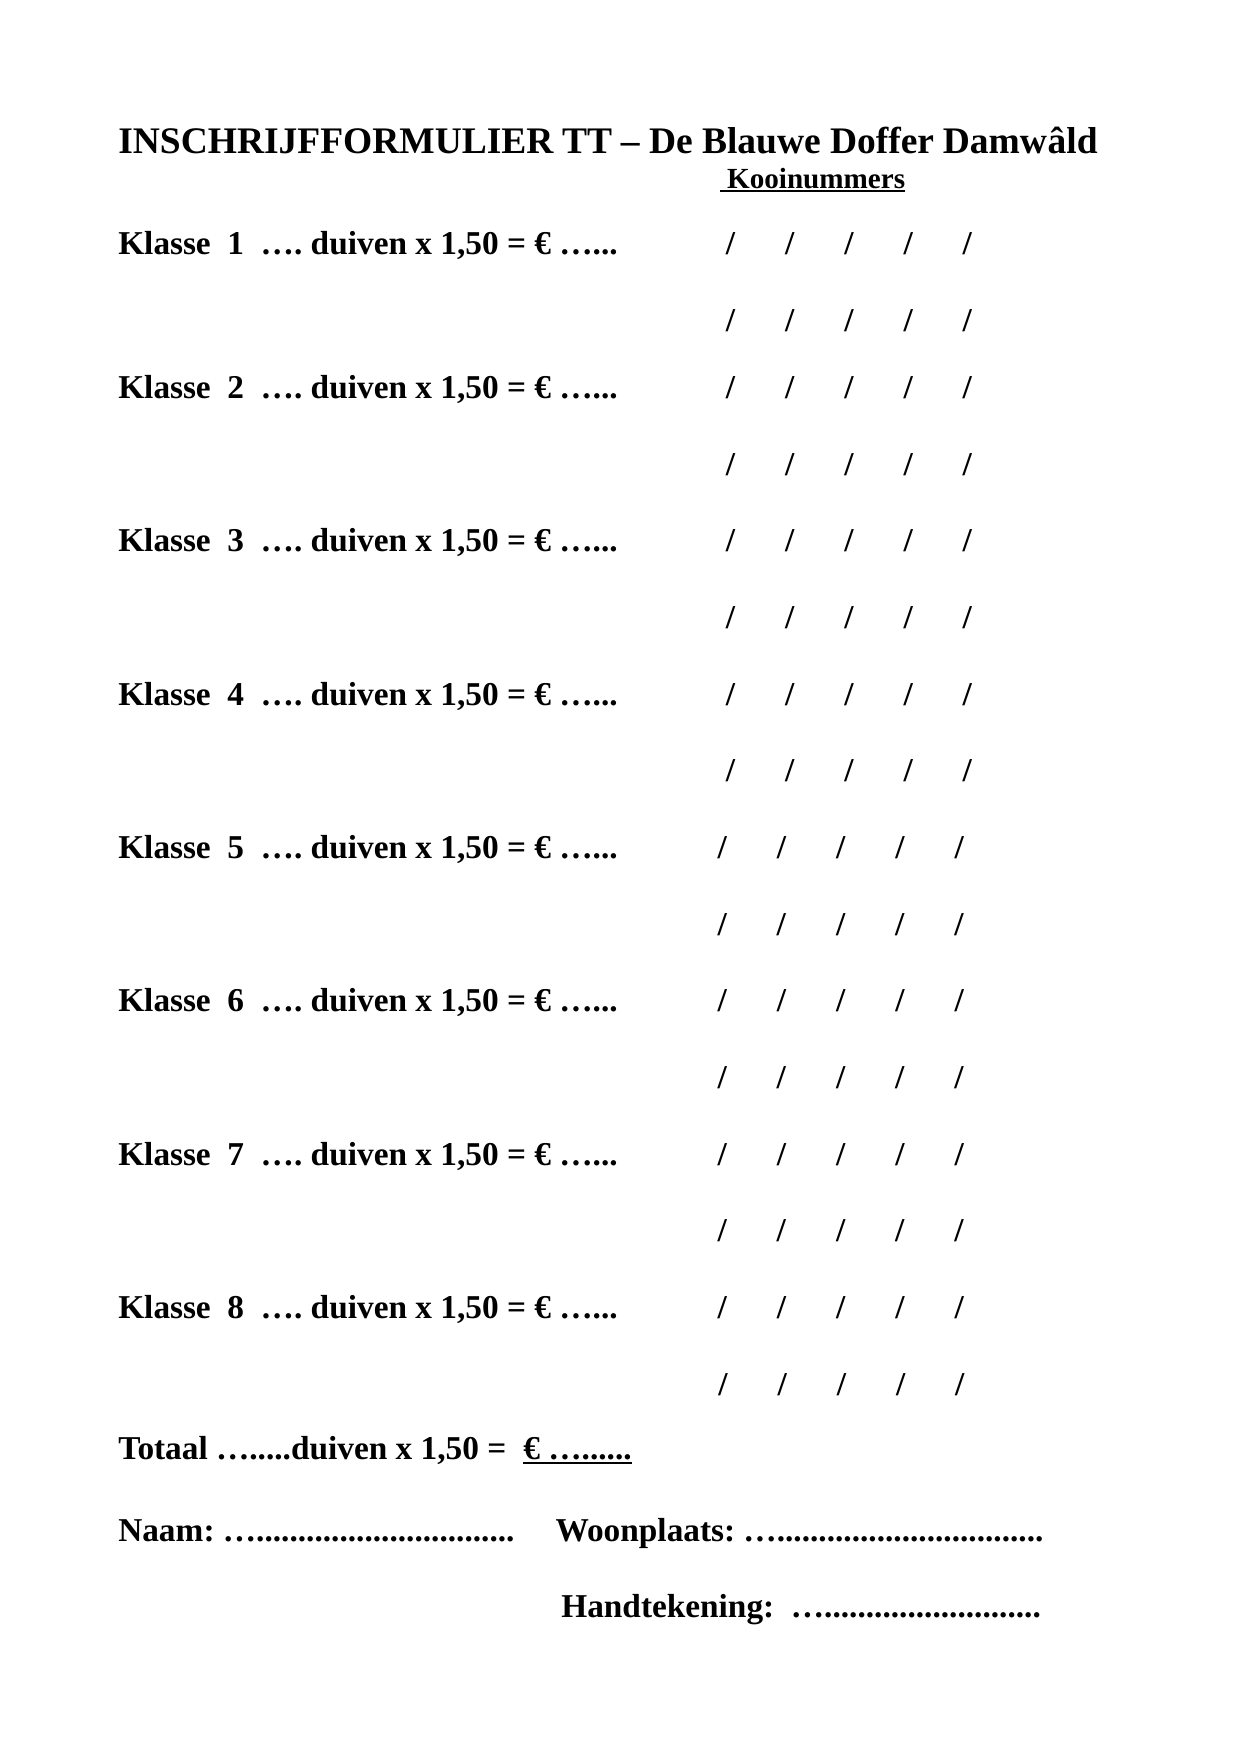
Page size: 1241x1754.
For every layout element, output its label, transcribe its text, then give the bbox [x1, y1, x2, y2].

text / / / / / [118, 444, 1122, 482]
text Kooinummers [118, 161, 1122, 195]
text Klasse 8 …. duiven x 1,50 = € …... / / / / / [118, 1287, 1122, 1326]
text Klasse 5 …. duiven x 1,50 = € …... / / / / / [118, 827, 1122, 866]
text Klasse 4 …. duiven x 1,50 = € …... / / / / / [118, 674, 1122, 712]
text / / / / / [118, 1364, 1122, 1402]
text / / / / / [118, 597, 1122, 636]
text / / / / / [118, 904, 1122, 942]
text Naam: …............................... Woonplaats: …................................ [118, 1510, 1122, 1548]
text INSCHRIJFFORMULIER TT – De Blauwe Doffer Damwâld [118, 118, 1122, 161]
text Totaal ….....duiven x 1,50 = € …...... [118, 1429, 1122, 1467]
text / / / / / [118, 1211, 1122, 1249]
text Klasse 7 …. duiven x 1,50 = € …... / / / / / [118, 1134, 1122, 1172]
text Klasse 1 …. duiven x 1,50 = € …... / / / / / [118, 223, 1122, 262]
text / / / / / [118, 751, 1122, 789]
text Klasse 6 …. duiven x 1,50 = € …... / / / / / [118, 981, 1122, 1019]
text / / / / / [118, 300, 1122, 338]
text Klasse 2 …. duiven x 1,50 = € …... / / / / / [118, 367, 1122, 406]
text Klasse 3 …. duiven x 1,50 = € …... / / / / / [118, 521, 1122, 559]
text Handtekening: ….......................... [118, 1587, 1122, 1625]
text / / / / / [118, 1057, 1122, 1096]
